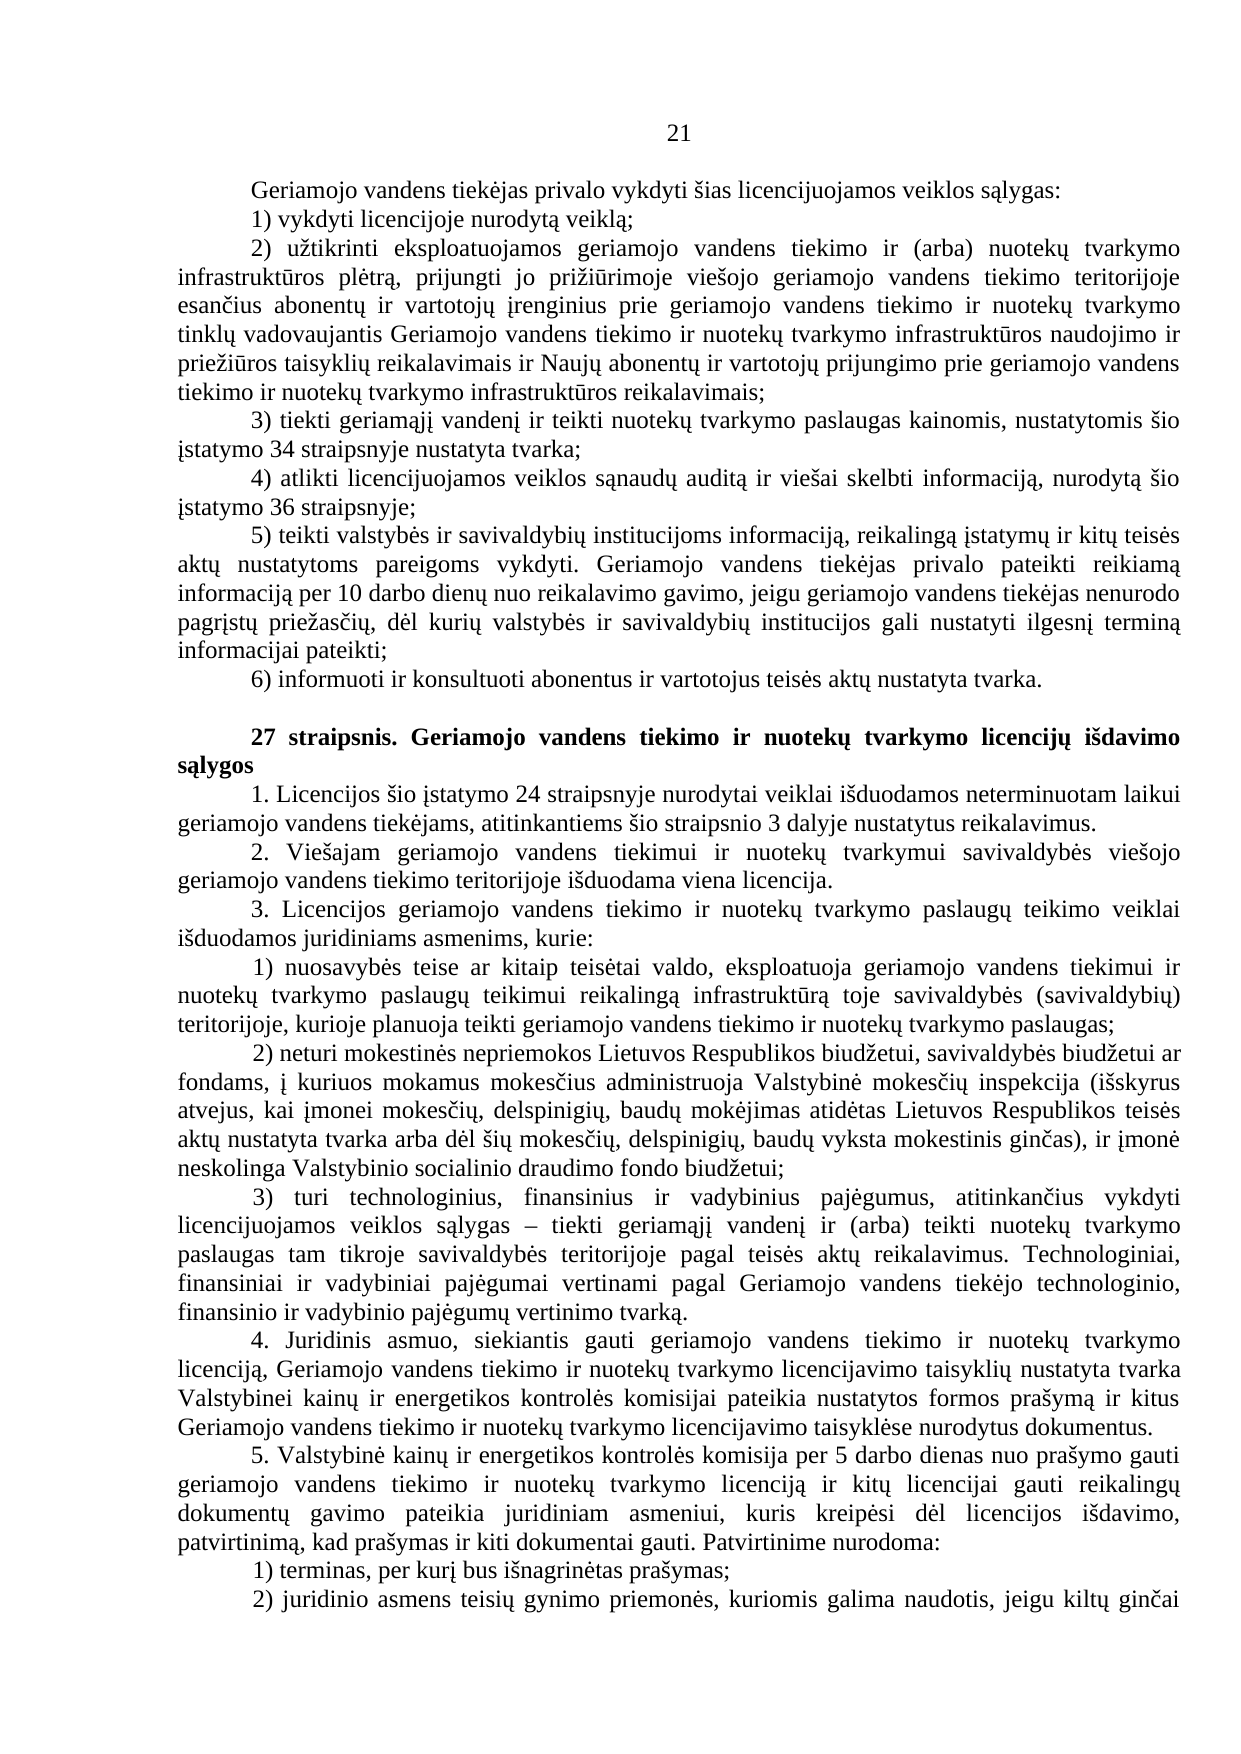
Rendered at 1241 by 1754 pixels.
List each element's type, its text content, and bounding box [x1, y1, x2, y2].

text 1) terminas, per kurį bus išnagrinėtas prašymas; [177, 1556, 1181, 1584]
text 2) neturi mokestinės nepriemokos Lietuvos Respublikos biudžetui, savivaldybės biudžetui ar fondams, į kuriuos mokamus mokesčius administruoja Valstybinė mokesčių inspekcija (išskyrus atvejus, kai įmonei mokesčių, delspinigių, baudų mokėjimas atidėtas Lietuvos Respublikos teisės aktų nustatyta tvarka arba dėl šių mokesčių, delspinigių, baudų vyksta mokestinis ginčas), ir įmonė neskolinga Valstybinio socialinio draudimo fondo biudžetui; [177, 1038, 1181, 1182]
text Geriamojo vandens tiekėjas privalo vykdyti šias licencijuojamos veiklos sąlygas: [177, 176, 1181, 204]
text 1. Licencijos šio įstatymo 24 straipsnyje nurodytai veiklai išduodamos neterminuotam laikui geriamojo vandens tiekėjams, atitinkantiems šio straipsnio 3 dalyje nustatytus reikalavimus. [177, 779, 1181, 837]
text 5. Valstybinė kainų ir energetikos kontrolės komisija per 5 darbo dienas nuo prašymo gauti geriamojo vandens tiekimo ir nuotekų tvarkymo licenciją ir kitų licencijai gauti reikalingų dokumentų gavimo pateikia juridiniam asmeniui, kuris kreipėsi dėl licencijos išdavimo, patvirtinimą, kad prašymas ir kiti dokumentai gauti. Patvirtinime nurodoma: [177, 1441, 1181, 1556]
text 3. Licencijos geriamojo vandens tiekimo ir nuotekų tvarkymo paslaugų teikimo veiklai išduodamos juridiniams asmenims, kurie: [177, 894, 1181, 952]
text 1) nuosavybės teise ar kitaip teisėtai valdo, eksploatuoja geriamojo vandens tiekimui ir nuotekų tvarkymo paslaugų teikimui reikalingą infrastruktūrą toje savivaldybės (savivaldybių) teritorijoje, kurioje planuoja teikti geriamojo vandens tiekimo ir nuotekų tvarkymo paslaugas; [177, 952, 1181, 1038]
text 3) turi technologinius, finansinius ir vadybinius pajėgumus, atitinkančius vykdyti licencijuojamos veiklos sąlygas – tiekti geriamąjį vandenį ir (arba) teikti nuotekų tvarkymo paslaugas tam tikroje savivaldybės teritorijoje pagal teisės aktų reikalavimus. Technologiniai, finansiniai ir vadybiniai pajėgumai vertinami pagal Geriamojo vandens tiekėjo technologinio, finansinio ir vadybinio pajėgumų vertinimo tvarką. [177, 1182, 1181, 1326]
text 5) teikti valstybės ir savivaldybių institucijoms informaciją, reikalingą įstatymų ir kitų teisės aktų nustatytoms pareigoms vykdyti. Geriamojo vandens tiekėjas privalo pateikti reikiamą informaciją per 10 darbo dienų nuo reikalavimo gavimo, jeigu geriamojo vandens tiekėjas nenurodo pagrįstų priežasčių, dėl kurių valstybės ir savivaldybių institucijos gali nustatyti ilgesnį terminą informacijai pateikti; [177, 521, 1181, 664]
text 3) tiekti geriamąjį vandenį ir teikti nuotekų tvarkymo paslaugas kainomis, nustatytomis šio įstatymo 34 straipsnyje nustatyta tvarka; [177, 406, 1181, 463]
text 6) informuoti ir konsultuoti abonentus ir vartotojus teisės aktų nustatyta tvarka. [177, 664, 1181, 693]
text 1) vykdyti licencijoje nurodytą veiklą; [177, 204, 1181, 233]
text 2. Viešajam geriamojo vandens tiekimui ir nuotekų tvarkymui savivaldybės viešojo geriamojo vandens tiekimo teritorijoje išduodama viena licencija. [177, 837, 1181, 894]
text 2) užtikrinti eksploatuojamos geriamojo vandens tiekimo ir (arba) nuotekų tvarkymo infrastruktūros plėtrą, prijungti jo prižiūrimoje viešojo geriamojo vandens tiekimo teritorijoje esančius abonentų ir vartotojų įrenginius prie geriamojo vandens tiekimo ir nuotekų tvarkymo tinklų vadovaujantis Geriamojo vandens tiekimo ir nuotekų tvarkymo infrastruktūros naudojimo ir priežiūros taisyklių reikalavimais ir Naujų abonentų ir vartotojų prijungimo prie geriamojo vandens tiekimo ir nuotekų tvarkymo infrastruktūros reikalavimais; [177, 233, 1181, 406]
text 27 straipsnis. Geriamojo vandens tiekimo ir nuotekų tvarkymo licencijų išdavimo sąlygos [177, 722, 1181, 779]
text 4. Juridinis asmuo, siekiantis gauti geriamojo vandens tiekimo ir nuotekų tvarkymo licenciją, Geriamojo vandens tiekimo ir nuotekų tvarkymo licencijavimo taisyklių nustatyta tvarka Valstybinei kainų ir energetikos kontrolės komisijai pateikia nustatytos formos prašymą ir kitus Geriamojo vandens tiekimo ir nuotekų tvarkymo licencijavimo taisyklėse nurodytus dokumentus. [177, 1326, 1181, 1441]
text 4) atlikti licencijuojamos veiklos sąnaudų auditą ir viešai skelbti informaciją, nurodytą šio įstatymo 36 straipsnyje; [177, 463, 1181, 521]
text 2) juridinio asmens teisių gynimo priemonės, kuriomis galima naudotis, jeigu kiltų ginčai [177, 1584, 1181, 1613]
